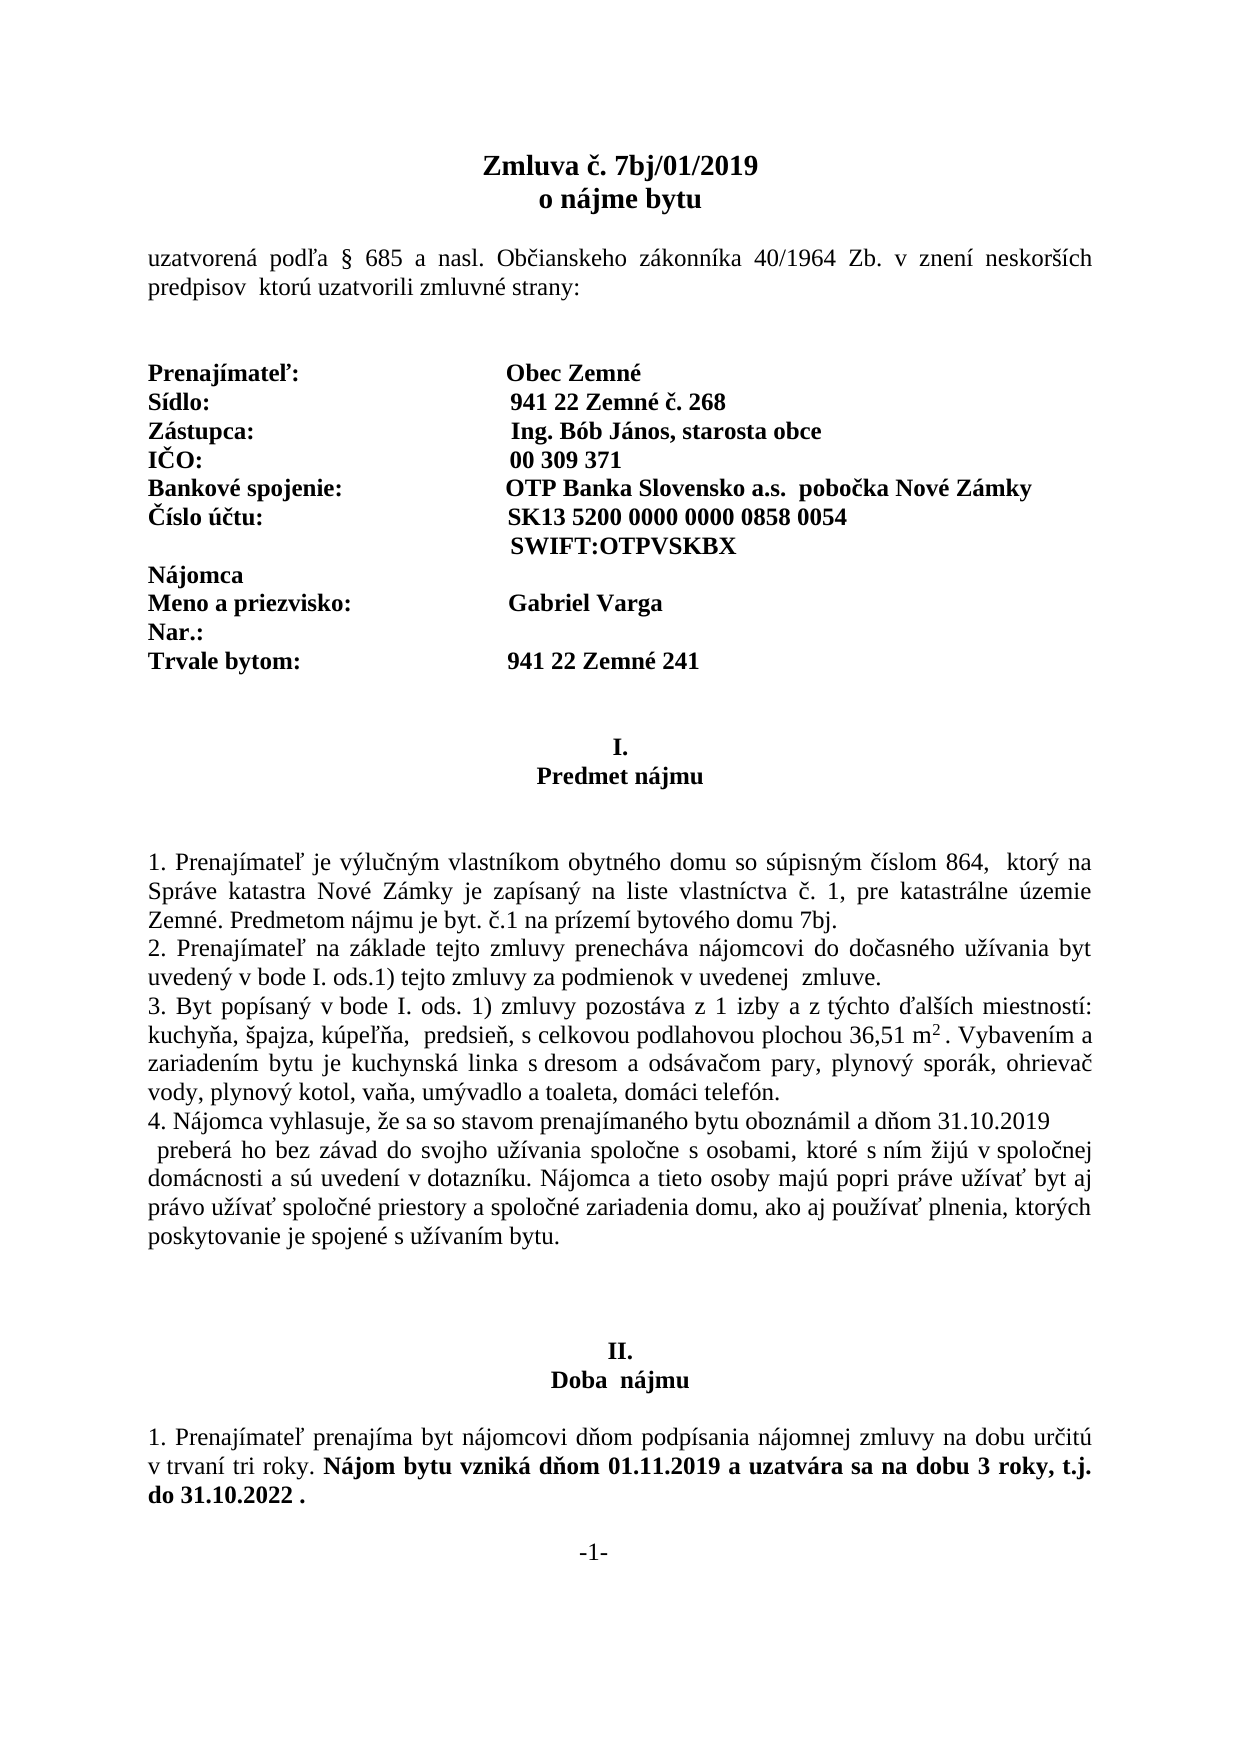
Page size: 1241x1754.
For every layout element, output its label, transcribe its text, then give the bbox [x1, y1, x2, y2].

text 2. Prenajímateľ na základe tejto zmluvy prenecháva nájomcovi do dočasného užívania byt uvedený v bode I. ods.1) tejto zmluvy za podmienok v uvedenej zmluve. [148, 933, 1093, 991]
text 1. Prenajímateľ je výlučným vlastníkom obytného domu so súpisným číslom 864, ktorý na Správe katastra Nové Zámky je zapísaný na liste vlastníctva č. 1, pre katastrálne územie Zemné. Predmetom nájmu je byt. č.1 na prízemí bytového domu 7bj. [148, 847, 1093, 933]
text 4. Nájomca vyhlasuje, že sa so stavom prenajímaného bytu oboznámil a dňom 31.10.2019 [148, 1106, 1093, 1135]
text Číslo účtu: SK13 5200 0000 0000 0858 0054 [148, 502, 1093, 531]
text Meno a priezvisko: Gabriel Varga [148, 588, 1093, 617]
text Doba nájmu [148, 1365, 1093, 1393]
text 1. Prenajímateľ prenajíma byt nájomcovi dňom podpísania nájomnej zmluvy na dobu určitú v trvaní tri roky. Nájom bytu vzniká dňom 01.11.2019 a uzatvára sa na dobu 3 roky, t.j. do 31.10.2022 . [148, 1422, 1093, 1508]
text Nar.: [148, 617, 1093, 646]
text -1- [148, 1537, 1093, 1566]
text 3. Byt popísaný v bode I. ods. 1) zmluvy pozostáva z 1 izby a z týchto ďalších miestností: kuchyňa, špajza, kúpeľňa, predsieň, s celkovou podlahovou plochou 36,51 m2 . Vybavením a zariadením bytu je kuchynská linka s dresom a odsávačom pary, plynový sporák, ohrievač vody, plynový kotol, vaňa, umývadlo a toaleta, domáci telefón. [148, 991, 1093, 1106]
text preberá ho bez závad do svojho užívania spoločne s osobami, ktoré s ním žijú v spoločnej domácnosti a sú uvedení v dotazníku. Nájomca a tieto osoby majú popri práve užívať byt aj právo užívať spoločné priestory a spoločné zariadenia domu, ako aj používať plnenia, ktorých poskytovanie je spojené s užívaním bytu. [148, 1135, 1093, 1250]
text Zmluva č. 7bj/01/2019 [148, 148, 1093, 181]
text Predmet nájmu [148, 761, 1093, 790]
text SWIFT:OTPVSKBX [148, 531, 1093, 560]
text Nájomca [148, 560, 1093, 588]
text o nájme bytu [148, 181, 1093, 215]
text uzatvorená podľa § 685 a nasl. Občianskeho zákonníka 40/1964 Zb. v znení neskorších predpisov ktorú uzatvorili zmluvné strany: [148, 243, 1093, 301]
text Sídlo: 941 22 Zemné č. 268 [148, 387, 1093, 416]
text Prenajímateľ: Obec Zemné [148, 358, 1093, 387]
text IČO: 00 309 371 [148, 445, 1093, 473]
text I. [148, 732, 1093, 761]
text Bankové spojenie: OTP Banka Slovensko a.s. pobočka Nové Zámky [148, 473, 1093, 502]
text Trvale bytom: 941 22 Zemné 241 [148, 646, 1093, 675]
text II. [148, 1336, 1093, 1365]
text Zástupca: Ing. Bób János, starosta obce [148, 416, 1093, 445]
